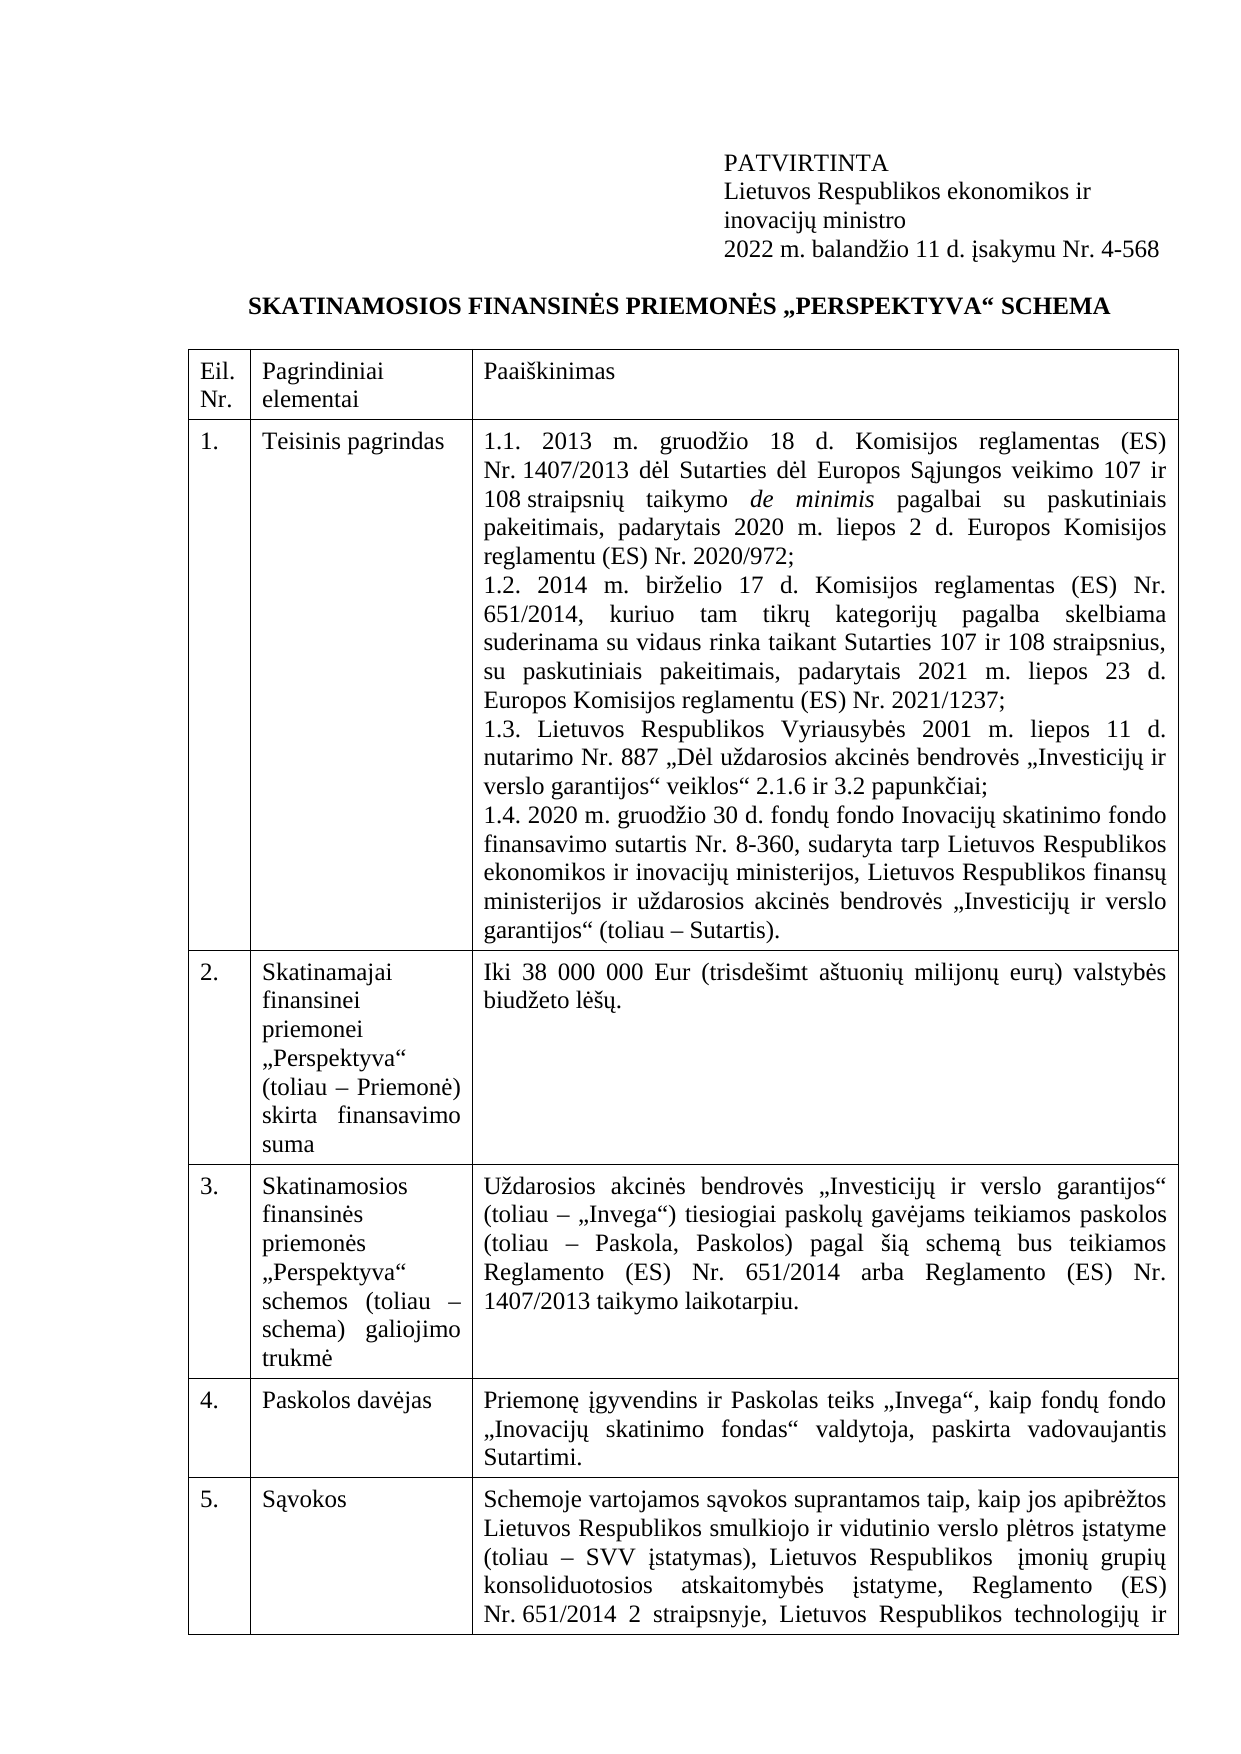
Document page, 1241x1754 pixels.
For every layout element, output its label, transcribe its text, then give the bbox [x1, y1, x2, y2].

table_cell Sąvokos [251, 1478, 472, 1634]
table_cell 3. [189, 1165, 250, 1378]
text PATVIRTINTA [723, 148, 1181, 176]
text 2022 m. balandžio 11 d. įsakymu Nr. 4-568 [723, 234, 1181, 263]
table_cell Teisinis pagrindas [251, 420, 472, 950]
table_cell 2. [189, 951, 250, 1164]
table_cell Priemonę įgyvendins ir Paskolas teiks „Invega“, kaip fondų fondo „Inovacijų skatinimo fondas“ valdytoja, paskirta vadovaujantis Sutartimi. [473, 1379, 1178, 1477]
table_cell 1.1. 2013 m. gruodžio 18 d. Komisijos reglamentas (ES) Nr. 1407/2013 dėl Sutarties dėl Europos Sąjungos veikimo 107 ir 108 straipsnių taikymo de minimis pagalbai su paskutiniais pakeitimais, padarytais 2020 m. liepos 2 d. Europos Komisijos reglamentu (ES) Nr. 2020/972; 1.2. 2014 m. birželio 17 d. Komisijos reglamentas (ES) Nr. 651/2014, kuriuo tam tikrų kategorijų pagalba skelbiama suderinama su vidaus rinka taikant Sutarties 107 ir 108 straipsnius, su paskutiniais pakeitimais, padarytais 2021 m. liepos 23 d. Europos Komisijos reglamentu (ES) Nr. 2021/1237; 1.3. Lietuvos Respublikos Vyriausybės 2001 m. liepos 11 d. nutarimo Nr. 887 „Dėl uždarosios akcinės bendrovės „Investicijų ir verslo garantijos“ veiklos“ 2.1.6 ir 3.2 papunkčiai; 1.4. 2020 m. gruodžio 30 d. fondų fondo Inovacijų skatinimo fondo finansavimo sutartis Nr. 8-360, sudaryta tarp Lietuvos Respublikos ekonomikos ir inovacijų ministerijos, Lietuvos Respublikos finansų ministerijos ir uždarosios akcinės bendrovės „Investicijų ir verslo garantijos“ (toliau – Sutartis). [473, 420, 1178, 950]
table_header Eil. Nr. [189, 350, 250, 419]
table_cell 4. [189, 1379, 250, 1477]
table_cell 5. [189, 1478, 250, 1634]
table_header Pagrindiniai elementai [251, 350, 472, 419]
table_cell 1. [189, 420, 250, 950]
text Lietuvos Respublikos ekonomikos ir inovacijų ministro [723, 176, 1181, 234]
table_cell Skatinamajai finansinei priemonei „Perspektyva“ (toliau – Priemonė) skirta finansavimo suma [251, 951, 472, 1164]
text skatinamosios finansinės priemonės „Perspektyva“ SCHEMA [177, 291, 1181, 320]
table_cell Uždarosios akcinės bendrovės „Investicijų ir verslo garantijos“ (toliau – „Invega“) tiesiogiai paskolų gavėjams teikiamos paskolos (toliau – Paskola, Paskolos) pagal šią schemą bus teikiamos Reglamento (ES) Nr. 651/2014 arba Reglamento (ES) Nr. 1407/2013 taikymo laikotarpiu. [473, 1165, 1178, 1378]
table_header Paaiškinimas [473, 350, 1178, 419]
table_cell Skatinamosios finansinės priemonės „Perspektyva“ schemos (toliau – schema) galiojimo trukmė [251, 1165, 472, 1378]
table_cell Paskolos davėjas [251, 1379, 472, 1477]
table_cell Iki 38 000 000 Eur (trisdešimt aštuonių milijonų eurų) valstybės biudžeto lėšų. [473, 951, 1178, 1164]
table_cell Schemoje vartojamos sąvokos suprantamos taip, kaip jos apibrėžtos Lietuvos Respublikos smulkiojo ir vidutinio verslo plėtros įstatyme (toliau – SVV įstatymas), Lietuvos Respublikos įmonių grupių konsoliduotosios atskaitomybės įstatyme, Reglamento (ES) Nr. 651/2014 2 straipsnyje, Lietuvos Respublikos technologijų ir [473, 1478, 1178, 1634]
